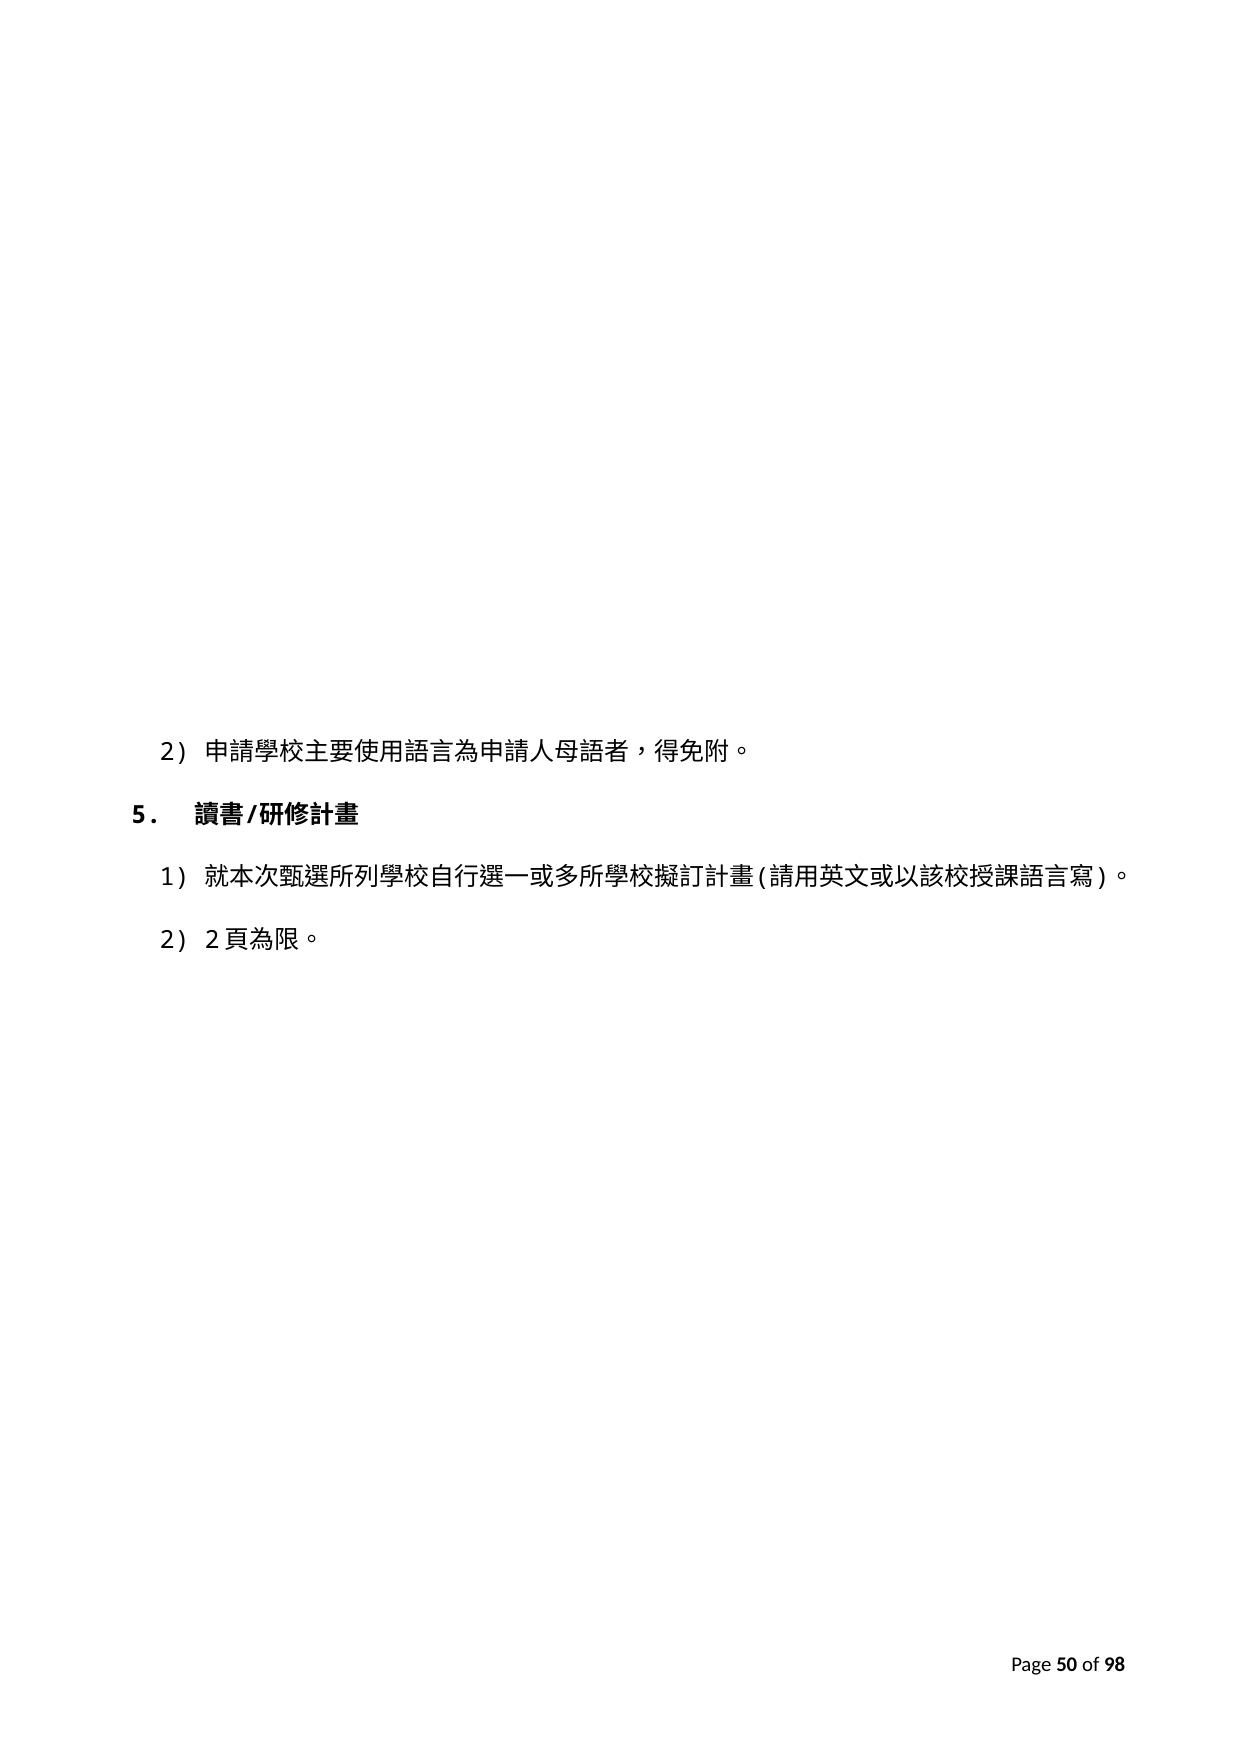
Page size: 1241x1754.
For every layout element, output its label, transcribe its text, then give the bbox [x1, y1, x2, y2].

text 1) 就本次甄選所列學校自行選一或多所學校擬訂計畫(請用英文或以該校授課語言寫)。 [159, 833, 1125, 896]
text 2) 申請學校主要使用語言為申請人母語者，得免附。 [159, 708, 1125, 771]
list 讀書/研修計畫 [131, 771, 1125, 833]
text 2) 2頁為限。 [159, 896, 1125, 958]
